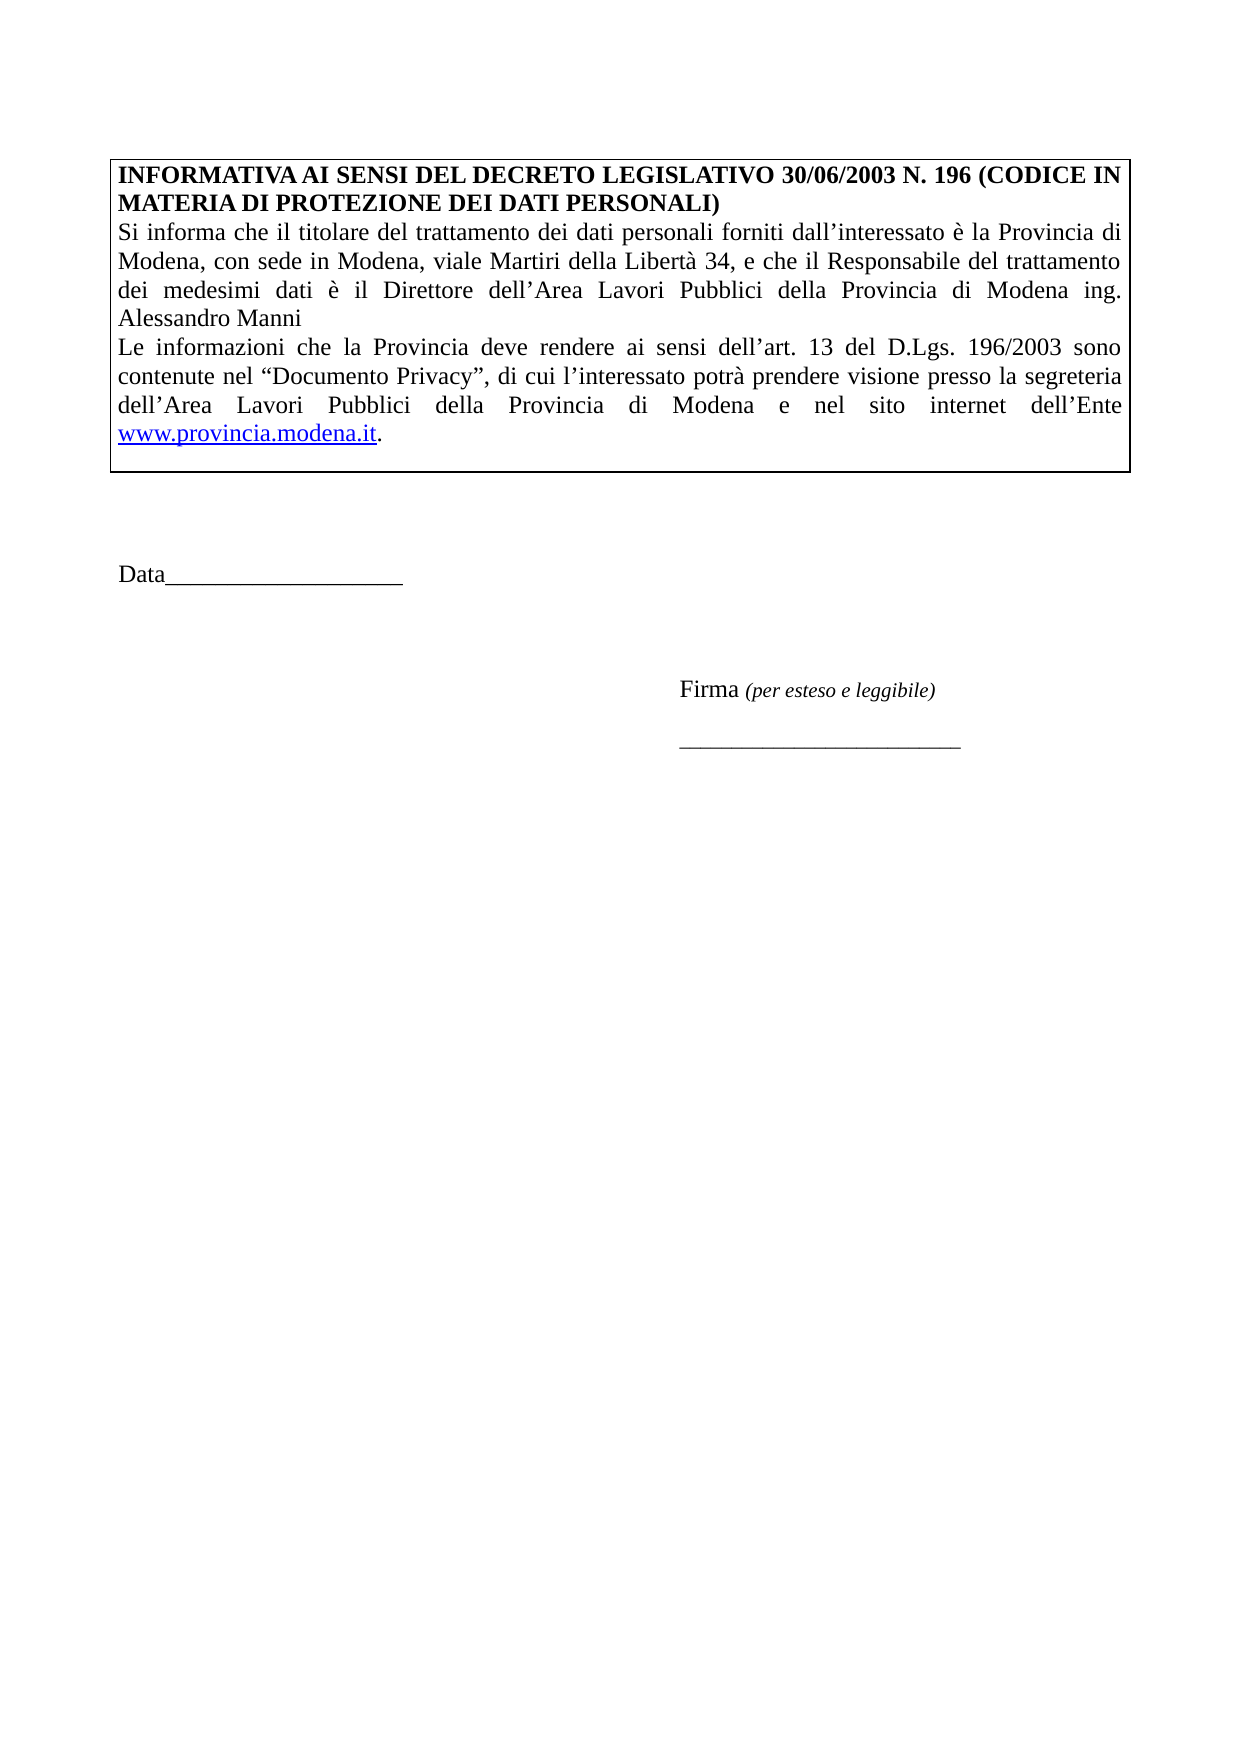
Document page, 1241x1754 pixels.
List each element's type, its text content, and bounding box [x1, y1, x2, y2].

text Data___________________ [118, 559, 1122, 587]
text Firma (per esteso e leggibile) [413, 674, 1122, 702]
text ___________________________ [413, 726, 1122, 751]
table_header INFORMATIVA AI SENSI DEL DECRETO LEGISLATIVO 30/06/2003 N. 196 (CODICE IN MATERIA DI PROTEZIONE DEI DATI PERSONALI) Si informa che il titolare del trattamento dei dati personali forniti dall’interessato è la Provincia di Modena, con sede in Modena, viale Martiri della Libertà 34, e che il Responsabile del trattamento dei medesimi dati è il Direttore dell’Area Lavori Pubblici della Provincia di Modena ing. Alessandro Manni Le informazioni che la Provincia deve rendere ai sensi dell’art. 13 del D.Lgs. 196/2003 sono contenute nel “Documento Privacy”, di cui l’interessato potrà prendere visione presso la segreteria dell’Area Lavori Pubblici della Provincia di Modena e nel sito internet dell’Ente www.provincia.modena.it. [111, 160, 1129, 471]
